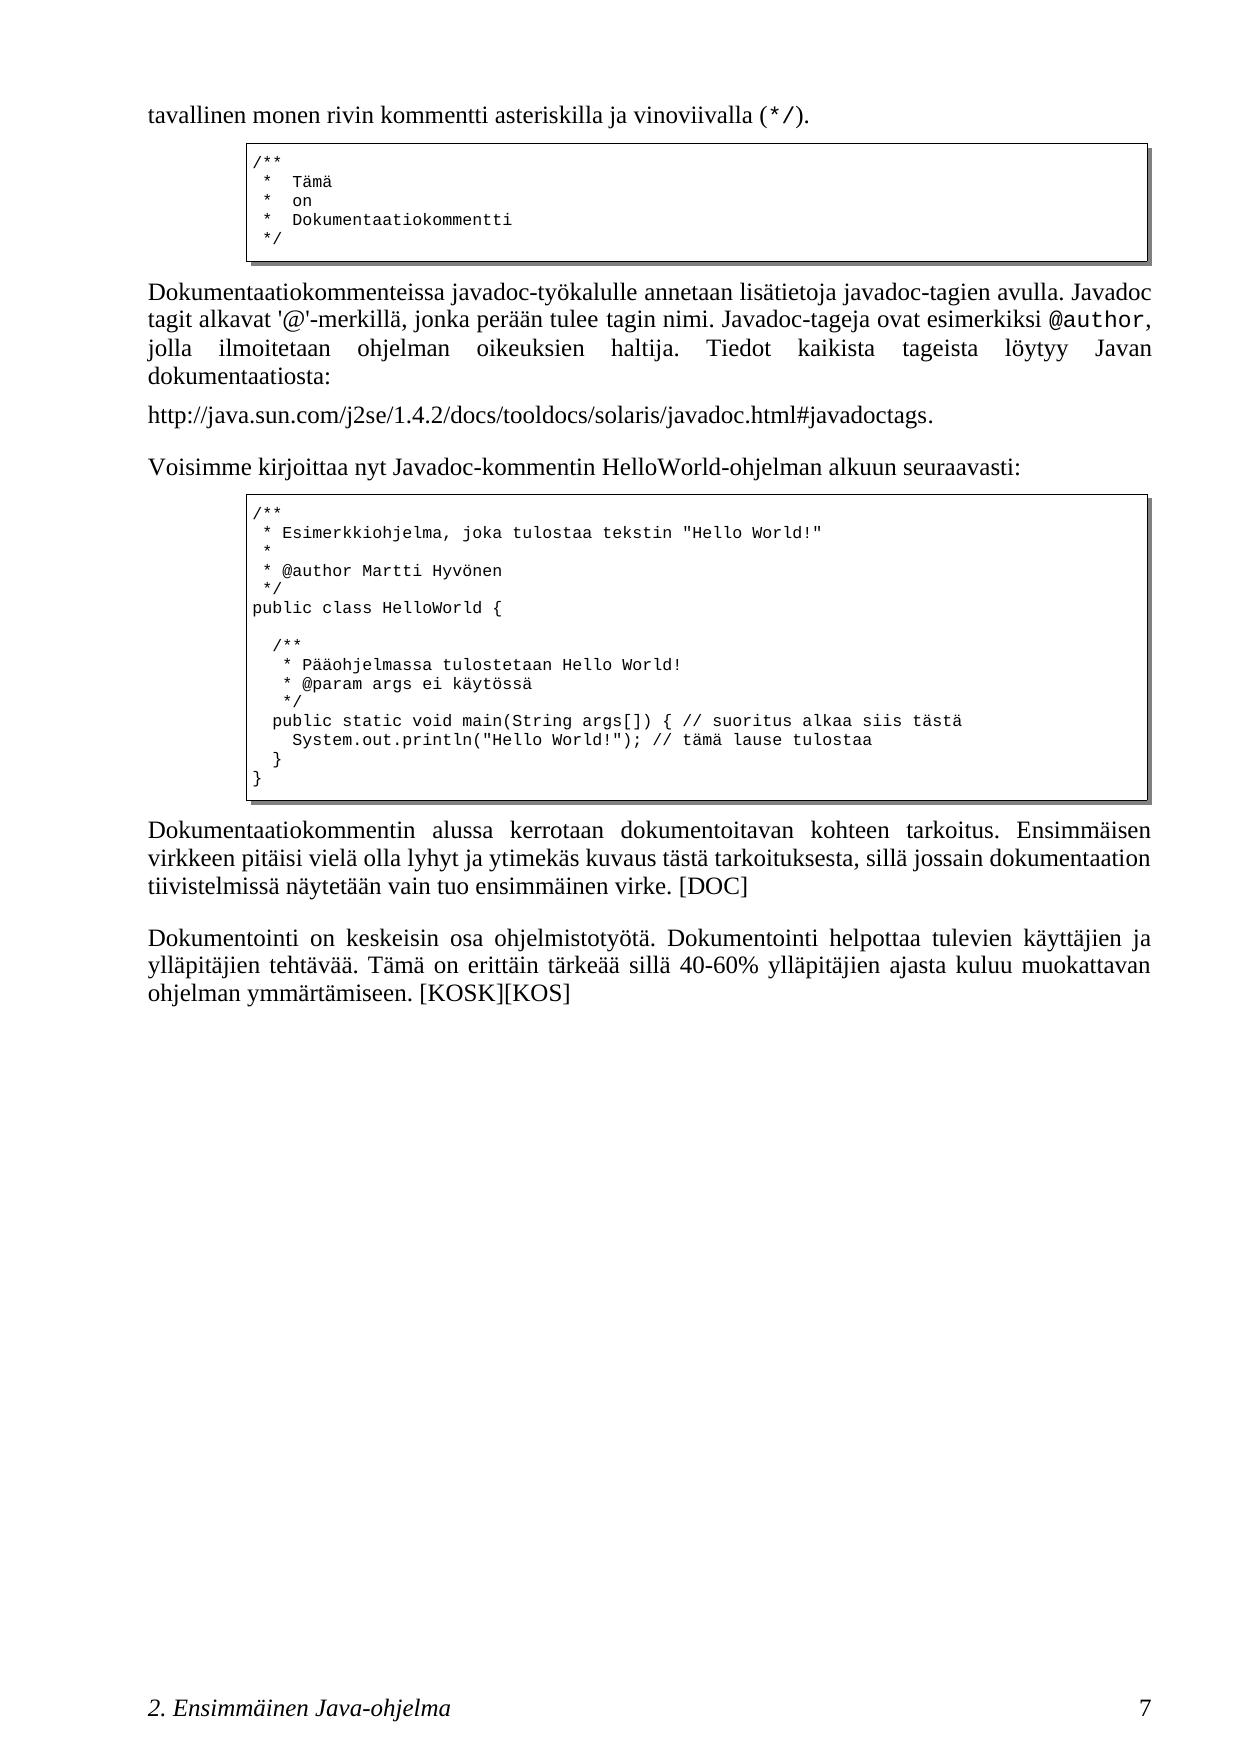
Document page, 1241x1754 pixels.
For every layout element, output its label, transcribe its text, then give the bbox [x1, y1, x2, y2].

text /** [247, 495, 1147, 512]
text } [247, 758, 1147, 800]
text */ [247, 218, 1147, 261]
text * [247, 531, 1147, 550]
text System.out.println("Hello World!"); // tämä lause tulostaa [247, 720, 1147, 739]
text * Dokumentaatiokommentti [247, 200, 1147, 218]
text /** [247, 144, 1147, 162]
text * on [247, 181, 1147, 200]
text * Tämä [247, 162, 1147, 181]
text * @param args ei käytössä [247, 663, 1147, 682]
text * Pääohjelmassa tulostetaan Hello World! [247, 644, 1147, 663]
text http://java.sun.com/j2se/1.4.2/docs/tooldocs/solaris/javadoc.html#javadoctags. [148, 402, 1152, 429]
text Voisimme kirjoittaa nyt Javadoc‐kommentin HelloWorld‐ohjelman alkuun seuraavasti: [148, 453, 1152, 481]
text public static void main(String args[]) { // suoritus alkaa siis tästä [247, 701, 1147, 720]
text public class HelloWorld { [247, 588, 1147, 619]
text * Esimerkkiohjelma, joka tulostaa tekstin "Hello World!" [247, 512, 1147, 531]
text Dokumentaatiokommentin alussa kerrotaan dokumentoitavan kohteen tarkoitus. Ensimmäisen virkkeen pitäisi vielä olla lyhyt ja ytimekäs kuvaus tästä tarkoituksesta, sillä jossain dokumentaation tiivistelmissä näytetään vain tuo ensimmäinen virke. [DOC] [148, 817, 1152, 900]
text Dokumentaatiokommenteissa javadoc‐työkalulle annetaan lisätietoja javadoc‐tagien avulla. Javadoc tagit alkavat '@'-merkillä, jonka perään tulee tagin nimi. Javadoc‐tageja ovat esimerkiksi @author, jolla ilmoitetaan ohjelman oikeuksien haltija. Tiedot kaikista tageista löytyy Javan dokumentaatiosta: [148, 278, 1152, 390]
text Dokumentointi on keskeisin osa ohjelmistotyötä. Dokumentointi helpottaa tulevien käyttäjien ja ylläpitäjien tehtävää. Tämä on erittäin tärkeää sillä 40-60% ylläpitäjien ajasta kuluu muokattavan ohjelman ymmärtämiseen. [KOSK][KOS] [148, 924, 1152, 1007]
text } [247, 739, 1147, 758]
text tavallinen monen rivin kommentti asteriskilla ja vinoviivalla (*/). [148, 102, 1152, 131]
text * @author Martti Hyvönen [247, 550, 1147, 569]
text */ [247, 682, 1147, 701]
text /** [247, 626, 1147, 644]
text */ [247, 569, 1147, 588]
